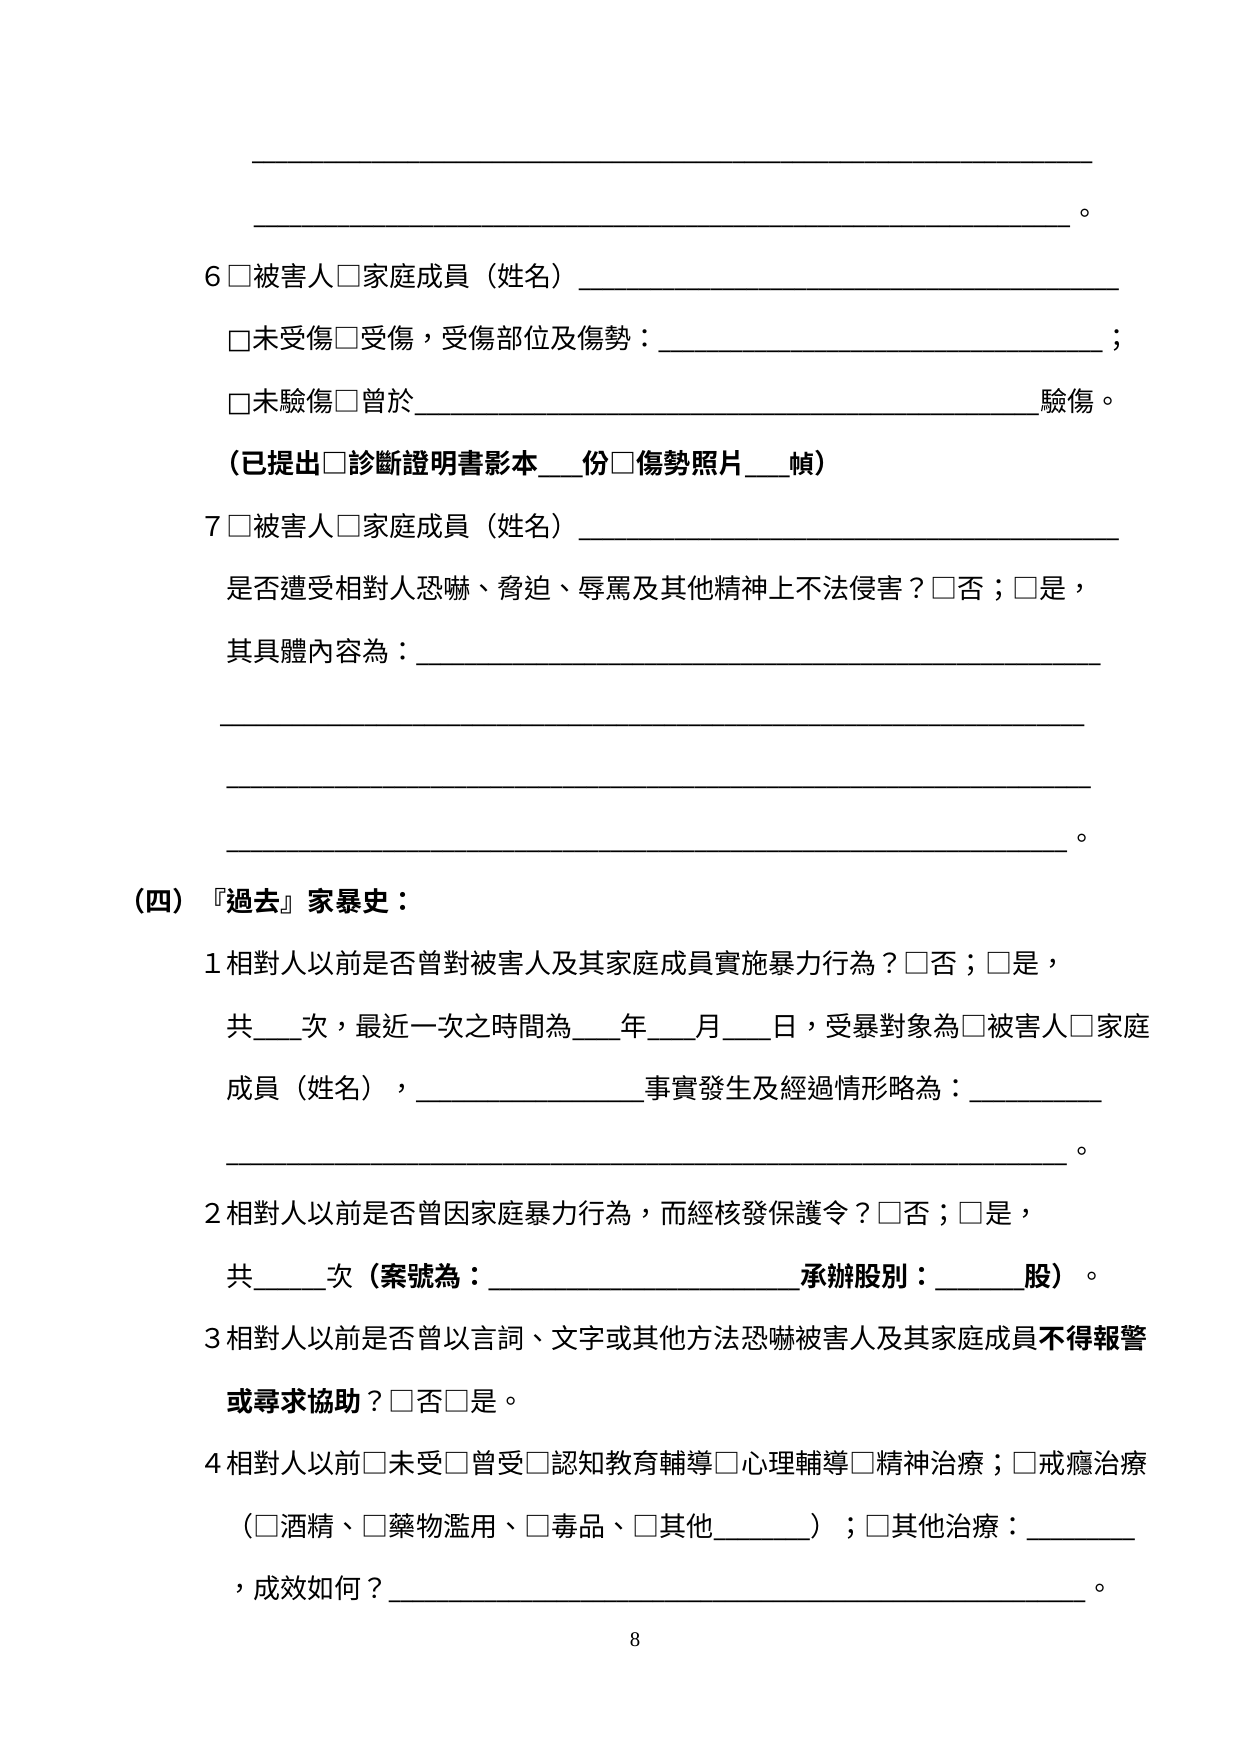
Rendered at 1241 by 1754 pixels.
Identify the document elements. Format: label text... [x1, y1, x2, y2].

text ______________________________________________________________________ [118, 108, 1152, 170]
text 共____次，最近一次之時間為____年____月____日，受暴對象為□被害人□家庭成員（姓名），___________________事實發生及經過情形略為：___________ [226, 983, 1152, 1108]
text ７□被害人□家庭成員（姓名）_____________________________________________ [118, 483, 1152, 545]
text □未驗傷□曾於____________________________________________________驗傷。 [118, 358, 1152, 420]
text 其具體內容為：_________________________________________________________ [118, 608, 1152, 670]
text 是否遭受相對人恐嚇、脅迫、辱罵及其他精神上不法侵害？□否；□是， [118, 545, 1152, 608]
text （已提出□診斷證明書影本____份□傷勢照片____幀） [118, 420, 1152, 483]
text ４相對人以前□未受□曾受□認知教育輔導□心理輔導□精神治療；□戒癮治療（□酒精、□藥物濫用、□毒品、□其他________）；□其他治療：_________ [199, 1420, 1152, 1545]
text ________________________________________________________________________ [118, 670, 1152, 733]
text ______________________________________________________________________。 [118, 795, 1152, 858]
text ________________________________________________________________________ [118, 733, 1152, 795]
text （四）『過去』家暴史： [118, 858, 1152, 920]
text ______________________________________________________________________。 [226, 1108, 1152, 1170]
text ２相對人以前是否曾因家庭暴力行為，而經核發保護令？□否；□是， [118, 1170, 1152, 1233]
text ６□被害人□家庭成員（姓名）_____________________________________________ [118, 233, 1152, 295]
text ____________________________________________________________________。 [118, 170, 1152, 233]
text ，成效如何？__________________________________________________________。 [226, 1545, 1152, 1608]
text 共______次（案號為：____________________________承辦股別：________股）。 [118, 1233, 1152, 1295]
text １相對人以前是否曾對被害人及其家庭成員實施暴力行為？□否；□是， [118, 920, 1152, 983]
text ３相對人以前是否曾以言詞、文字或其他方法恐嚇被害人及其家庭成員不得報警或尋求協助？□否□是。 [199, 1295, 1152, 1420]
text □未受傷□受傷，受傷部位及傷勢：_____________________________________； [118, 295, 1152, 358]
